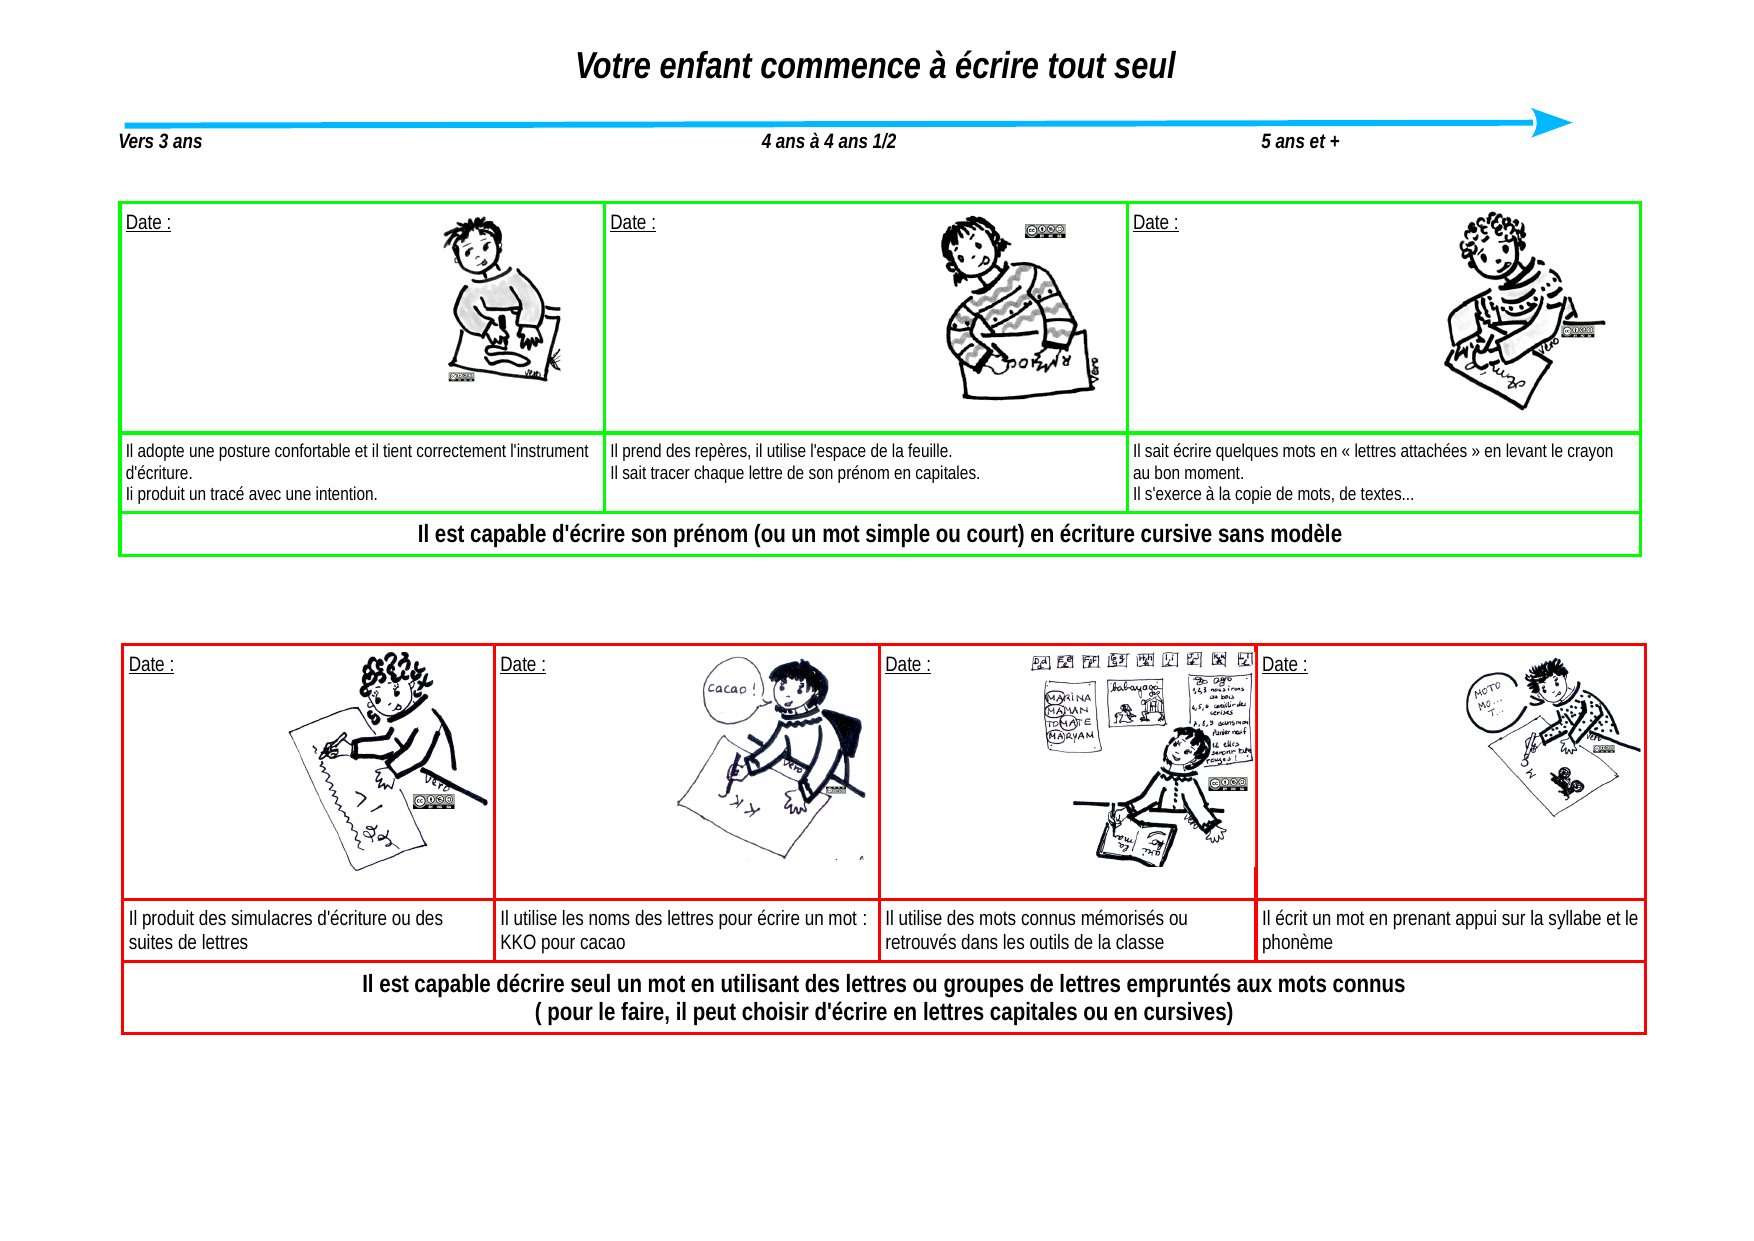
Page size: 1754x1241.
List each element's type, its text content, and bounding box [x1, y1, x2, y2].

text Vers 3 ans 4 ans à 4 ans 1/2 5 ans et + [118, 129, 1636, 153]
table_cell Il est capable d'écrire son prénom (ou un mot simple ou court) en écriture cursive sans modèle [122, 514, 1639, 554]
table_cell Il prend des repères, il utilise l'espace de la feuille. Il sait tracer chaque lettre de son prénom en capitales. [606, 435, 1126, 511]
picture [1415, 210, 1626, 412]
table_header Date : [881, 646, 1254, 897]
table_cell Il écrit un mot en prenant appui sur la syllabe et le phonème [1258, 901, 1644, 960]
table_header Date : [1129, 204, 1639, 431]
picture [1028, 652, 1256, 867]
text Votre enfant commence à écrire tout seul [118, 43, 1636, 86]
table_cell Il utilise les noms des lettres pour écrire un mot : KKO pour cacao [496, 901, 878, 960]
picture [1466, 654, 1641, 817]
table_cell Il adopte une posture confortable et il tient correctement l'instrument d'écriture. Ii produit un tracé avec une intention. [122, 435, 603, 511]
table_cell Il sait écrire quelques mots en « lettres attachées » en levant le crayon au bon moment. Il s'exerce à la copie de mots, de textes... [1129, 435, 1639, 511]
picture [659, 652, 866, 860]
table_cell Il est capable décrire seul un mot en utilisant des lettres ou groupes de lettres empruntés aux mots connus ( pour le faire, il peut choisir d'écrire en lettres capitales ou en cursives) [124, 963, 1644, 1032]
table_header Date : [606, 204, 1126, 431]
table_header Date : [496, 646, 878, 897]
table_header Date : [124, 646, 493, 897]
table_cell Il produit des simulacres d'écriture ou des suites de lettres [124, 901, 493, 960]
picture [440, 215, 561, 385]
picture [900, 210, 1105, 412]
table_cell Il utilise des mots connus mémorisés ou retrouvés dans les outils de la classe [881, 901, 1254, 960]
table_header Date : [122, 204, 603, 431]
picture [263, 652, 488, 871]
table_header Date : [1258, 646, 1644, 897]
